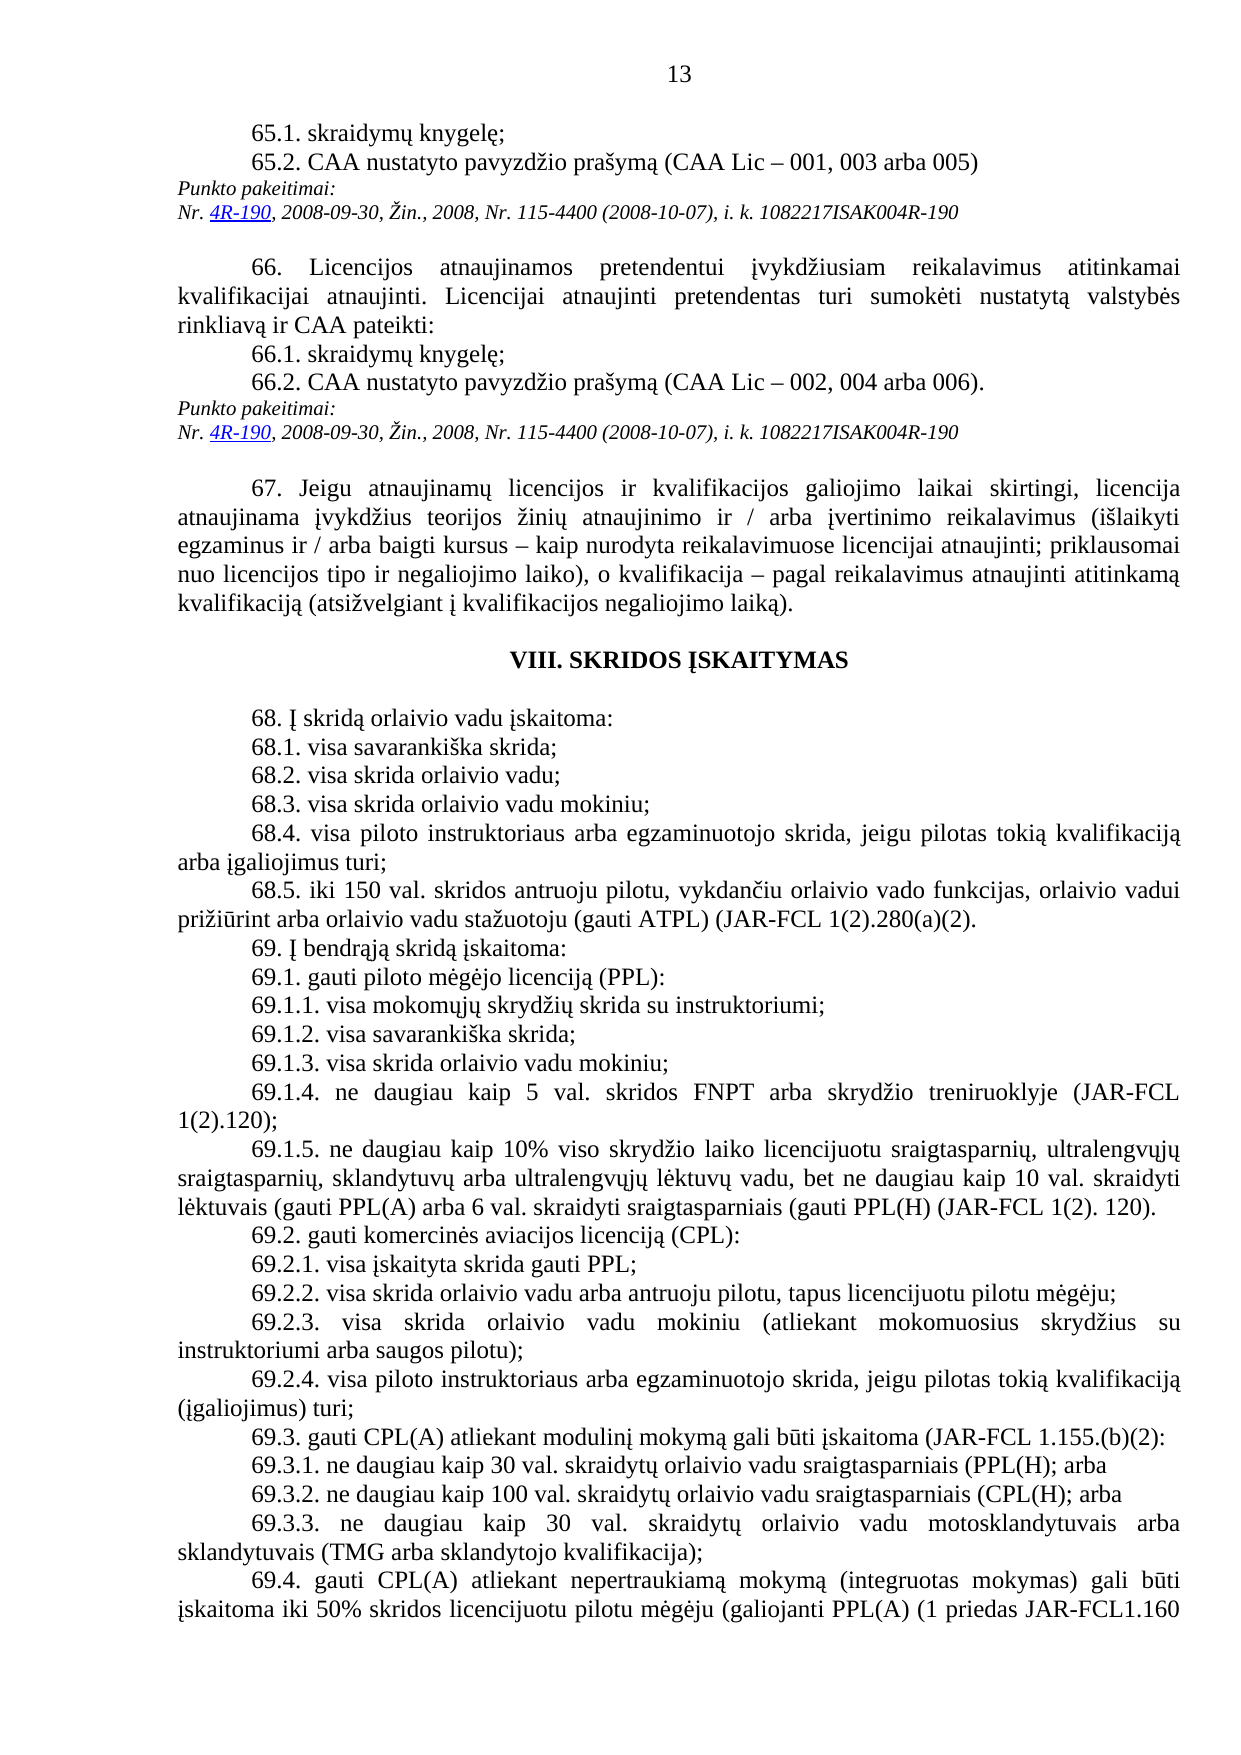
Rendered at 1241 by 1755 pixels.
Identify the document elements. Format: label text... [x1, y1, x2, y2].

text 69.2.3. visa skrida orlaivio vadu mokiniu (atliekant mokomuosius skrydžius su instruktoriumi arba saugos pilotu); [177, 1307, 1181, 1364]
text 66.2. CAA nustatyto pavyzdžio prašymą (CAA Lic – 002, 004 arba 006). [177, 367, 1181, 396]
text VIII. SKRIDOS ĮSKAITYMAS [177, 646, 1181, 674]
text Punkto pakeitimai: [177, 396, 1181, 420]
text 65.1. skraidymų knygelę; [177, 118, 1181, 147]
text 68.2. visa skrida orlaivio vadu; [177, 761, 1181, 789]
text 68. Į skridą orlaivio vadu įskaitoma: [177, 703, 1181, 732]
text 68.1. visa savarankiška skrida; [177, 732, 1181, 761]
text 69.2.2. visa skrida orlaivio vadu arba antruoju pilotu, tapus licencijuotu pilotu mėgėju; [177, 1278, 1181, 1307]
text 68.5. iki 150 val. skridos antruoju pilotu, vykdančiu orlaivio vado funkcijas, orlaivio vadui prižiūrint arba orlaivio vadu stažuotoju (gauti ATPL) (JAR-FCL 1(2).280(a)(2). [177, 876, 1181, 933]
text 65.2. CAA nustatyto pavyzdžio prašymą (CAA Lic – 001, 003 arba 005) [177, 147, 1181, 176]
text 69.4. gauti CPL(A) atliekant nepertraukiamą mokymą (integruotas mokymas) gali būti įskaitoma iki 50% skridos licencijuotu pilotu mėgėju (galiojanti PPL(A) (1 priedas JAR-FCL1.160 [177, 1566, 1181, 1623]
text 69.3.2. ne daugiau kaip 100 val. skraidytų orlaivio vadu sraigtasparniais (CPL(H); arba [177, 1479, 1181, 1508]
text 68.3. visa skrida orlaivio vadu mokiniu; [177, 789, 1181, 818]
text 69.2.4. visa piloto instruktoriaus arba egzaminuotojo skrida, jeigu pilotas tokią kvalifikaciją (įgaliojimus) turi; [177, 1364, 1181, 1422]
text 68.4. visa piloto instruktoriaus arba egzaminuotojo skrida, jeigu pilotas tokią kvalifikaciją arba įgaliojimus turi; [177, 818, 1181, 876]
text 69.1.2. visa savarankiška skrida; [177, 1019, 1181, 1048]
text 69. Į bendrąją skridą įskaitoma: [177, 933, 1181, 962]
text 69.3.1. ne daugiau kaip 30 val. skraidytų orlaivio vadu sraigtasparniais (PPL(H); arba [177, 1451, 1181, 1479]
text 69.1.3. visa skrida orlaivio vadu mokiniu; [177, 1048, 1181, 1077]
text 69.3. gauti CPL(A) atliekant modulinį mokymą gali būti įskaitoma (JAR-FCL 1.155.(b)(2): [177, 1422, 1181, 1451]
text 69.1.1. visa mokomųjų skrydžių skrida su instruktoriumi; [177, 991, 1181, 1019]
text Nr. 4R-190, 2008-09-30, Žin., 2008, Nr. 115-4400 (2008-10-07), i. k. 1082217ISAK004R-190 [177, 420, 1181, 444]
text 66.1. skraidymų knygelę; [177, 339, 1181, 367]
text 69.1.5. ne daugiau kaip 10% viso skrydžio laiko licencijuotu sraigtasparnių, ultralengvųjų sraigtasparnių, sklandytuvų arba ultralengvųjų lėktuvų vadu, bet ne daugiau kaip 10 val. skraidyti lėktuvais (gauti PPL(A) arba 6 val. skraidyti sraigtasparniais (gauti PPL(H) (JAR-FCL 1(2). 120). [177, 1134, 1181, 1221]
text 67. Jeigu atnaujinamų licencijos ir kvalifikacijos galiojimo laikai skirtingi, licencija atnaujinama įvykdžius teorijos žinių atnaujinimo ir / arba įvertinimo reikalavimus (išlaikyti egzaminus ir / arba baigti kursus – kaip nurodyta reikalavimuose licencijai atnaujinti; priklausomai nuo licencijos tipo ir negaliojimo laiko), o kvalifikacija – pagal reikalavimus atnaujinti atitinkamą kvalifikaciją (atsižvelgiant į kvalifikacijos negaliojimo laiką). [177, 473, 1181, 617]
text 69.2. gauti komercinės aviacijos licenciją (CPL): [177, 1221, 1181, 1249]
text 66. Licencijos atnaujinamos pretendentui įvykdžiusiam reikalavimus atitinkamai kvalifikacijai atnaujinti. Licencijai atnaujinti pretendentas turi sumokėti nustatytą valstybės rinkliavą ir CAA pateikti: [177, 252, 1181, 339]
text 69.3.3. ne daugiau kaip 30 val. skraidytų orlaivio vadu motosklandytuvais arba sklandytuvais (TMG arba sklandytojo kvalifikacija); [177, 1508, 1181, 1566]
text 69.1.4. ne daugiau kaip 5 val. skridos FNPT arba skrydžio treniruoklyje (JAR-FCL 1(2).120); [177, 1077, 1181, 1134]
text 69.2.1. visa įskaityta skrida gauti PPL; [177, 1249, 1181, 1278]
text Nr. 4R-190, 2008-09-30, Žin., 2008, Nr. 115-4400 (2008-10-07), i. k. 1082217ISAK004R-190 [177, 200, 1181, 224]
text 69.1. gauti piloto mėgėjo licenciją (PPL): [177, 962, 1181, 991]
text Punkto pakeitimai: [177, 176, 1181, 200]
